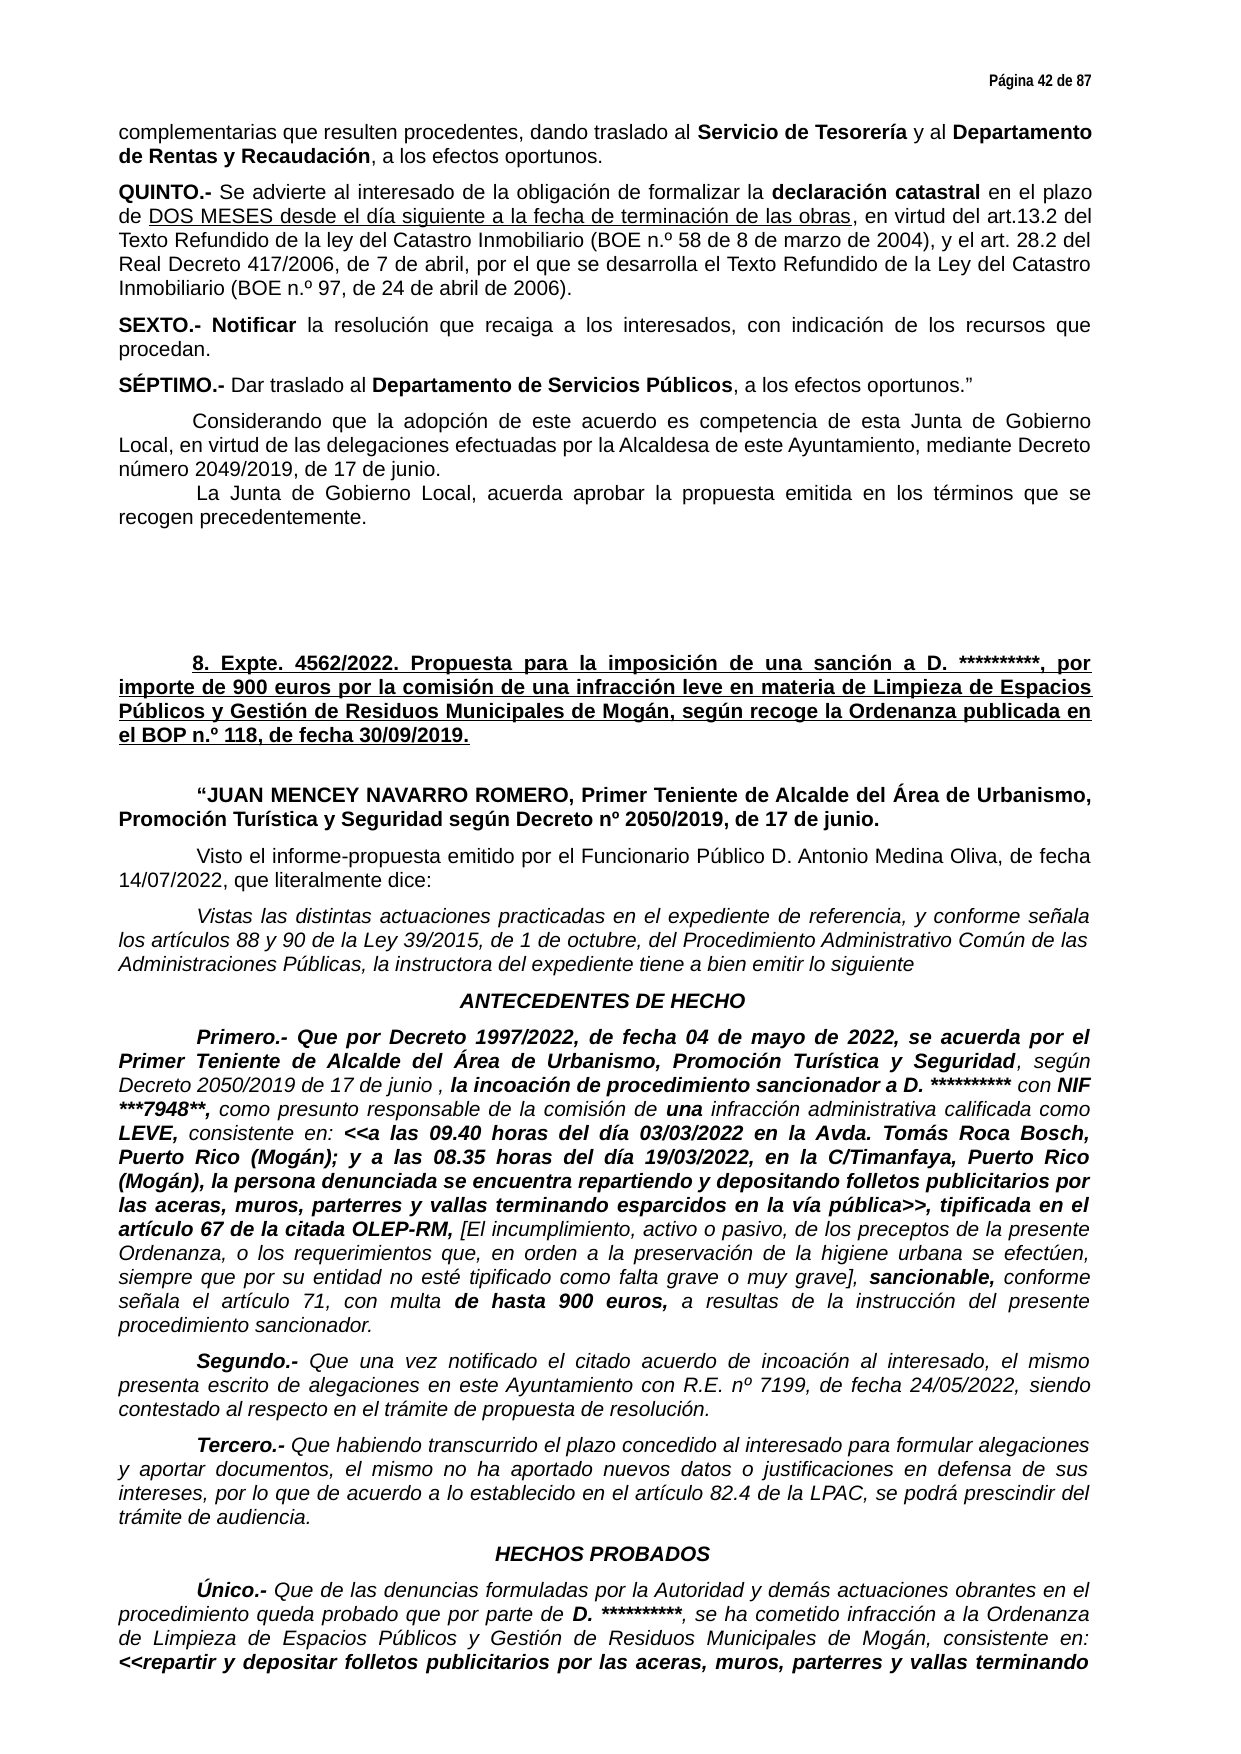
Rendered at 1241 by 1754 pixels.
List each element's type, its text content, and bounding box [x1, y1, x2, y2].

text Vistas las distintas actuaciones practicadas en el expediente de referencia, y conforme señala los artículos 88 y 90 de la Ley 39/2015, de 1 de octubre, del Procedimiento Administrativo Común de las Administraciones Públicas, la instructora del expediente tiene a bien emitir lo siguiente [118, 904, 1092, 976]
text complementarias que resulten procedentes, dando traslado al Servicio de Tesorería y al Departamento de Rentas y Recaudación, a los efectos oportunos. [118, 120, 1092, 168]
text “JUAN MENCEY NAVARRO ROMERO, Primer Teniente de Alcalde del Área de Urbanismo, Promoción Turística y Seguridad según Decreto nº 2050/2019, de 17 de junio. [118, 783, 1092, 831]
text La Junta de Gobierno Local, acuerda aprobar la propuesta emitida en los términos que se recogen precedentemente. [118, 481, 1092, 529]
text Visto el informe-propuesta emitido por el Funcionario Público D. Antonio Medina Oliva, de fecha 14/07/2022, que literalmente dice: [118, 844, 1092, 892]
text Considerando que la adopción de este acuerdo es competencia de esta Junta de Gobierno Local, en virtud de las delegaciones efectuadas por la Alcaldesa de este Ayuntamiento, mediante Decreto número 2049/2019, de 17 de junio. [118, 409, 1092, 481]
text Segundo.- Que una vez notificado el citado acuerdo de incoación al interesado, el mismo presenta escrito de alegaciones en este Ayuntamiento con R.E. nº 7199, de fecha 24/05/2022, siendo contestado al respecto en el trámite de propuesta de resolución. [118, 1349, 1092, 1421]
text HECHOS PROBADOS [118, 1542, 1092, 1566]
text Primero.- Que por Decreto 1997/2022, de fecha 04 de mayo de 2022, se acuerda por el Primer Teniente de Alcalde del Área de Urbanismo, Promoción Turística y Seguridad, según Decreto 2050/2019 de 17 de junio , la incoación de procedimiento sancionador a D. ********** con NIF ***7948**, como presunto responsable de la comisión de una infracción administrativa calificada como LEVE, consistente en: <<a las 09.40 horas del día 03/03/2022 en la Avda. Tomás Roca Bosch, Puerto Rico (Mogán); y a las 08.35 horas del día 19/03/2022, en la C/Timanfaya, Puerto Rico (Mogán), la persona denunciada se encuentra repartiendo y depositando folletos publicitarios por las aceras, muros, parterres y vallas terminando esparcidos en la vía pública>>, tipificada en el artículo 67 de la citada OLEP-RM, [El incumplimiento, activo o pasivo, de los preceptos de la presente Ordenanza, o los requerimientos que, en orden a la preservación de la higiene urbana se efectúen, siempre que por su entidad no esté tipificado como falta grave o muy grave], sancionable, conforme señala el artículo 71, con multa de hasta 900 euros, a resultas de la instrucción del presente procedimiento sancionador. [118, 1025, 1092, 1336]
text Públicos y Gestión de Residuos Municipales de Mogán, según recoge la Ordenanza publicada en [118, 697, 1092, 720]
text SEXTO.- Notificar la resolución que recaiga a los interesados, con indicación de los recursos que procedan. [118, 312, 1092, 360]
text 8. Expte. 4562/2022. Propuesta para la imposición de una sanción a D. **********, por importe de 900 euros por la comisión de una infracción leve en materia de Limpieza de Espacios [118, 651, 1092, 696]
text Único.- Que de las denuncias formuladas por la Autoridad y demás actuaciones obrantes en el procedimiento queda probado que por parte de D. **********, se ha cometido infracción a la Ordenanza de Limpieza de Espacios Públicos y Gestión de Residuos Municipales de Mogán, consistente en: <<repartir y depositar folletos publicitarios por las aceras, muros, parterres y vallas terminando [118, 1578, 1092, 1674]
text ANTECEDENTES DE HECHO [118, 988, 1092, 1012]
text SÉPTIMO.- Dar traslado al Departamento de Servicios Públicos, a los efectos oportunos.” [118, 373, 1092, 397]
text QUINTO.- Se advierte al interesado de la obligación de formalizar la declaración catastral en el plazo de DOS MESES desde el día siguiente a la fecha de terminación de las obras, en virtud del art.13.2 del Texto Refundido de la ley del Catastro Inmobiliario (BOE n.º 58 de 8 de marzo de 2004), y el art. 28.2 del Real Decreto 417/2006, de 7 de abril, por el que se desarrolla el Texto Refundido de la Ley del Catastro Inmobiliario (BOE n.º 97, de 24 de abril de 2006). [118, 180, 1092, 300]
text el BOP n.º 118, de fecha 30/09/2019. [118, 721, 1092, 747]
text Tercero.- Que habiendo transcurrido el plazo concedido al interesado para formular alegaciones y aportar documentos, el mismo no ha aportado nuevos datos o justificaciones en defensa de sus intereses, por lo que de acuerdo a lo establecido en el artículo 82.4 de la LPAC, se podrá prescindir del trámite de audiencia. [118, 1433, 1092, 1529]
